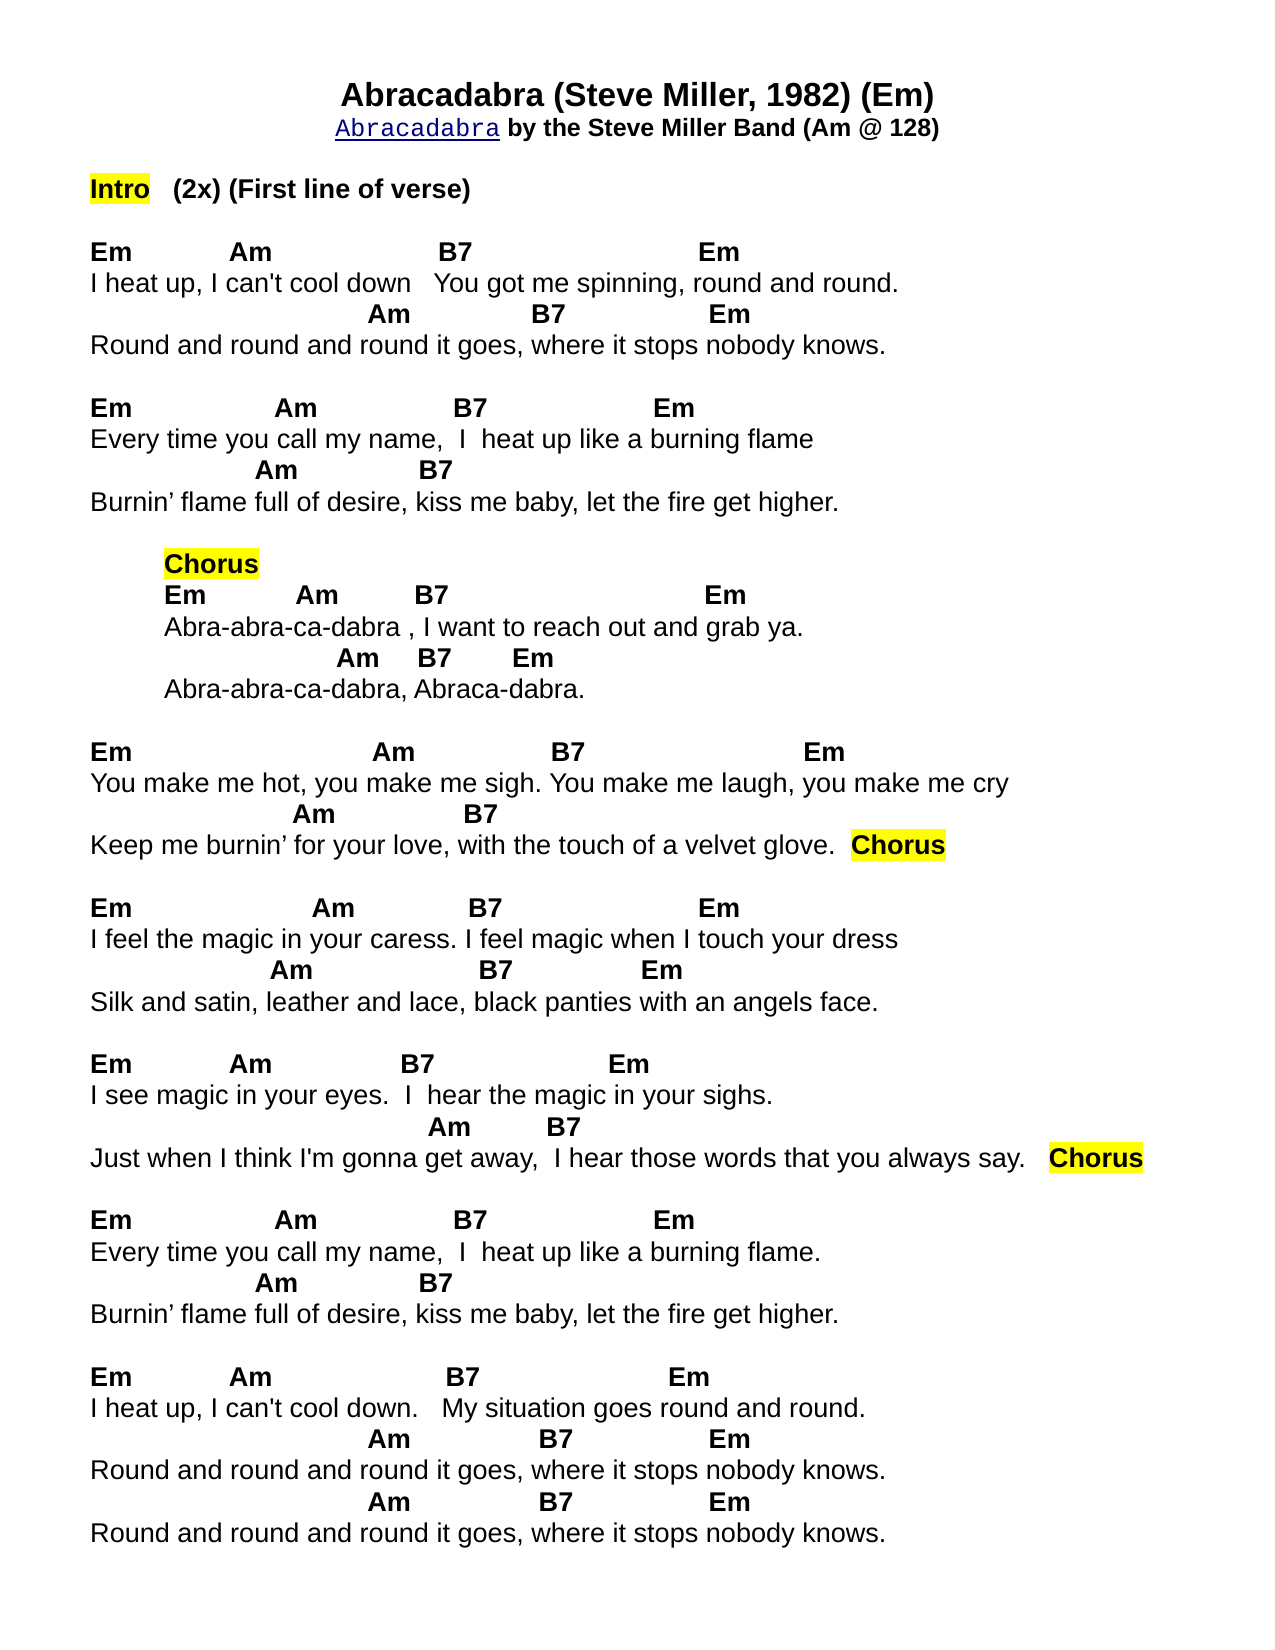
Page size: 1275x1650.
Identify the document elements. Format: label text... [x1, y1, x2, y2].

text Em Am B7 Em [90, 1048, 1185, 1079]
text Am B7 [90, 798, 1185, 829]
text Am B7 [90, 454, 1185, 486]
text I heat up, I can't cool down. My situation goes round and round. [90, 1392, 1185, 1423]
text Chorus [164, 548, 1185, 579]
text Just when I think I'm gonna get away, I hear those words that you always say. Chorus [90, 1142, 1185, 1173]
text Burnin’ flame full of desire, kiss me baby, let the fire get higher. [90, 1298, 1185, 1329]
text I see magic in your eyes. I hear the magic in your sighs. [90, 1079, 1185, 1111]
text Silk and satin, leather and lace, black panties with an angels face. [90, 986, 1185, 1017]
text Keep me burnin’ for your love, with the touch of a velvet glove. Chorus [90, 829, 1185, 861]
text Am B7 Em [164, 642, 1185, 673]
text Am B7 [90, 1267, 1185, 1298]
text Every time you call my name, I heat up like a burning flame. [90, 1236, 1185, 1267]
text Em Am B7 Em [90, 392, 1185, 423]
text Em Am B7 Em [90, 236, 1185, 267]
text Am B7 [90, 1111, 1185, 1142]
text Every time you call my name, I heat up like a burning flame [90, 423, 1185, 454]
text Em Am B7 Em [90, 892, 1185, 923]
text I heat up, I can't cool down You got me spinning, round and round. [90, 267, 1185, 298]
text Abra-abra-ca-dabra, Abraca-dabra. [164, 673, 1185, 704]
text Abra-abra-ca-dabra , I want to reach out and grab ya. [164, 611, 1185, 642]
text Round and round and round it goes, where it stops nobody knows. [90, 329, 1185, 361]
text Em Am B7 Em [90, 736, 1185, 767]
text Am B7 Em [90, 1486, 1185, 1517]
text Am B7 Em [90, 1423, 1185, 1454]
text Em Am B7 Em [164, 579, 1185, 611]
text Em Am B7 Em [90, 1204, 1185, 1236]
text Burnin’ flame full of desire, kiss me baby, let the fire get higher. [90, 486, 1185, 517]
text Am B7 Em [90, 298, 1185, 329]
text Abracadabra by the Steve Miller Band (Am @ 128) [90, 113, 1185, 144]
text Abracadabra (Steve Miller, 1982) (Em) [90, 75, 1185, 113]
text Round and round and round it goes, where it stops nobody knows. [90, 1454, 1185, 1486]
text I feel the magic in your caress. I feel magic when I touch your dress [90, 923, 1185, 954]
text Em Am B7 Em [90, 1361, 1185, 1392]
text Intro (2x) (First line of verse) [90, 173, 1185, 204]
text Round and round and round it goes, where it stops nobody knows. [90, 1517, 1185, 1548]
text You make me hot, you make me sigh. You make me laugh, you make me cry [90, 767, 1185, 798]
text Am B7 Em [90, 954, 1185, 986]
